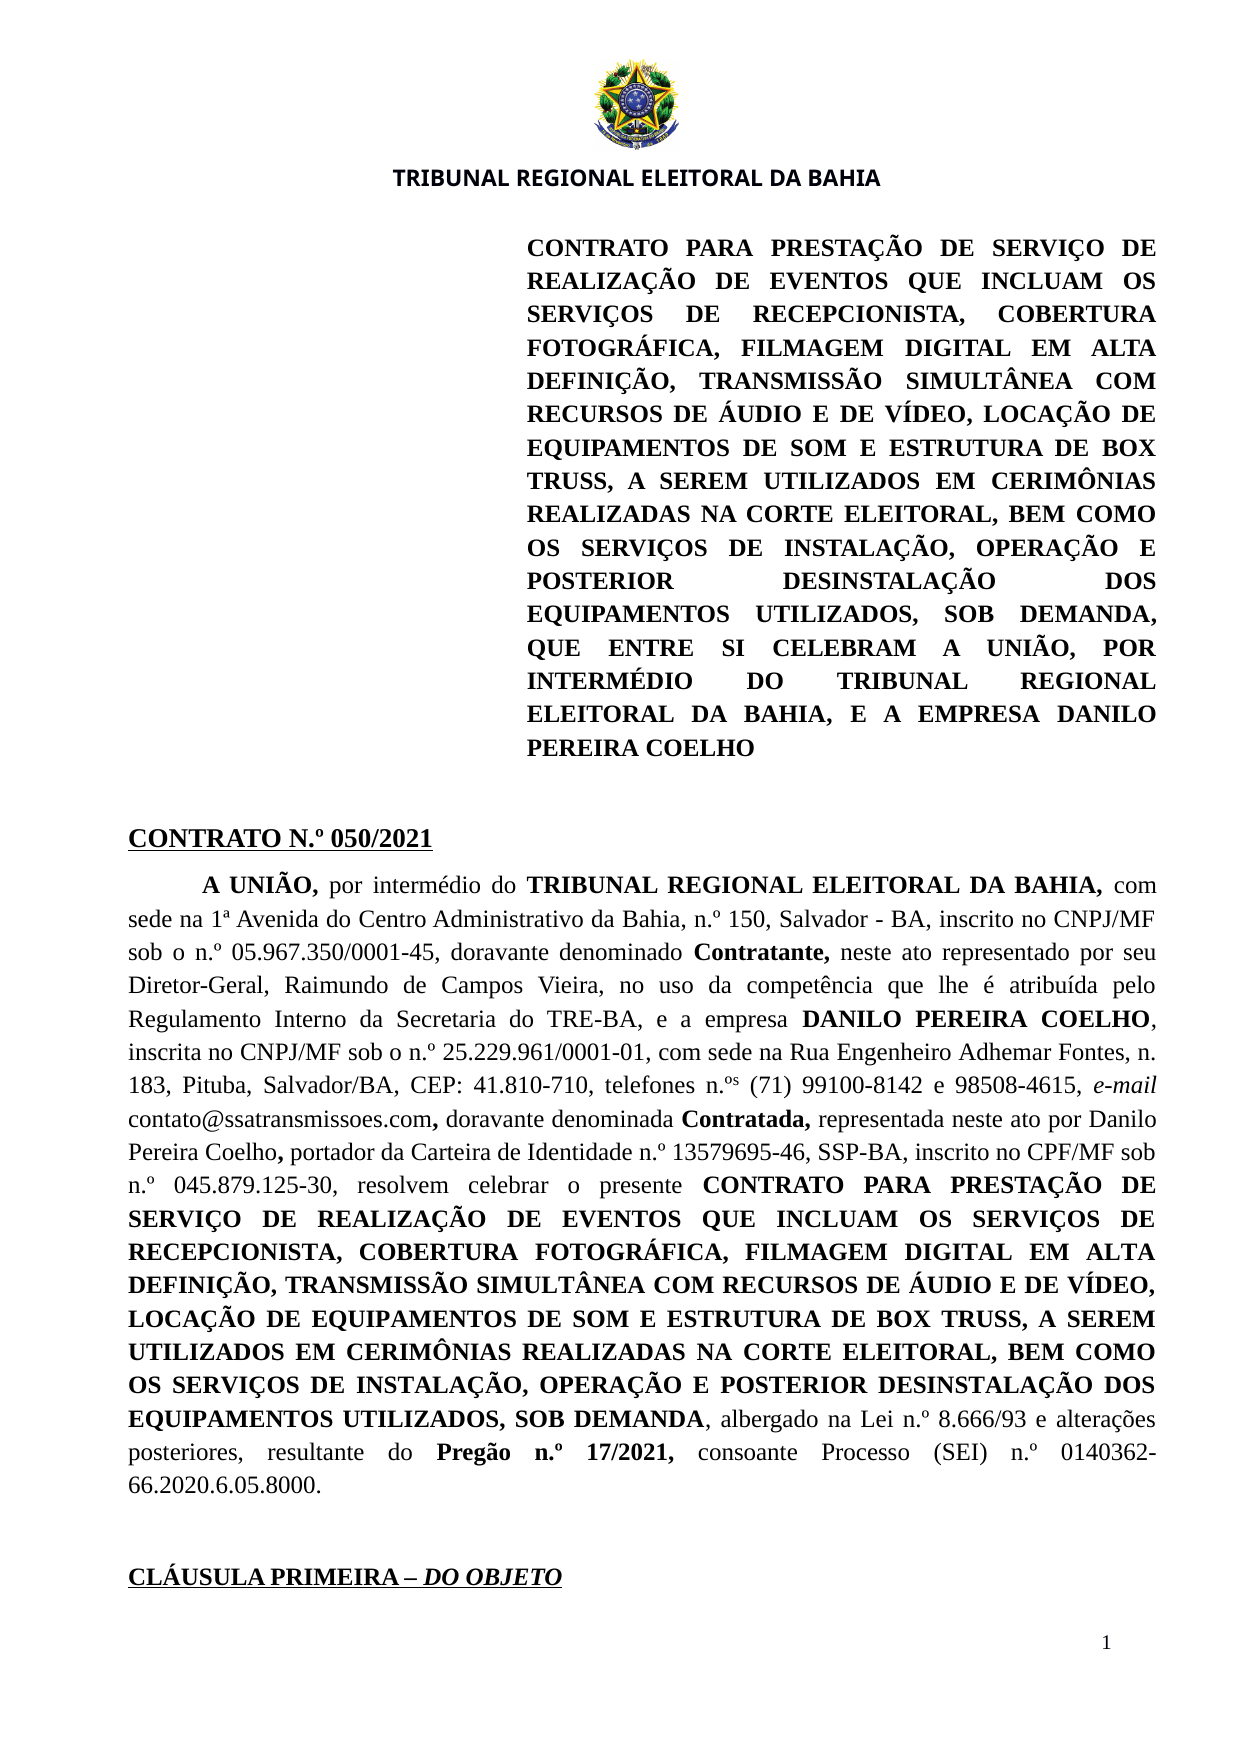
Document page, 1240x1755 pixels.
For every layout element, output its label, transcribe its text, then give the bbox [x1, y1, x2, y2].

table_cell [1164, 867, 1188, 1513]
table_cell [1164, 1559, 1188, 1604]
table_header CONTRATO PARA PRESTAÇÃO DE SERVIÇO DE REALIZAÇÃO DE EVENTOS QUE INCLUAM OS SERVIÇOS DE RECEPCIONISTA, COBERTURA FOTOGRÁFICA, FILMAGEM DIGITAL EM ALTA DEFINIÇÃO, TRANSMISSÃO SIMULTÂNEA COM RECURSOS DE ÁUDIO E DE VÍDEO, LOCAÇÃO DE EQUIPAMENTOS DE SOM E ESTRUTURA DE BOX TRUSS, A SEREM UTILIZADOS EM CERIMÔNIAS REALIZADAS NA CORTE ELEITORAL, BEM COMO OS SERVIÇOS DE INSTALAÇÃO, OPERAÇÃO E POSTERIOR DESINSTALAÇÃO DOS EQUIPAMENTOS UTILIZADOS, SOB DEMANDA, QUE ENTRE SI CELEBRAM A UNIÃO, POR INTERMÉDIO DO TRIBUNAL REGIONAL ELEITORAL DA BAHIA, E A EMPRESA DANILO PEREIRA COELHO [116, 230, 1164, 775]
table_cell [1164, 821, 1188, 867]
table_cell A UNIÃO, por intermédio do TRIBUNAL REGIONAL ELEITORAL DA BAHIA, com sede na 1ª Avenida do Centro Administrativo da Bahia, n.º 150, Salvador - BA, inscrito no CNPJ/MF sob o n.º 05.967.350/0001-45, doravante denominado Contratante, neste ato representado por seu Diretor-Geral, Raimundo de Campos Vieira, no uso da competência que lhe é atribuída pelo Regulamento Interno da Secretaria do TRE-BA, e a empresa DANILO PEREIRA COELHO, inscrita no CNPJ/MF sob o n.º 25.229.961/0001-01, com sede na Rua Engenheiro Adhemar Fontes, n. 183, Pituba, Salvador/BA, CEP: 41.810-710, telefones n.ºs (71) 99100-8142 e 98508-4615, e-mail contato@ssatransmissoes.com, doravante denominada Contratada, representada neste ato por Danilo Pereira Coelho, portador da Carteira de Identidade n.º 13579695-46, SSP-BA, inscrito no CPF/MF sob n.º 045.879.125-30, resolvem celebrar o presente CONTRATO PARA PRESTAÇÃO DE SERVIÇO DE REALIZAÇÃO DE EVENTOS QUE INCLUAM OS SERVIÇOS DE RECEPCIONISTA, COBERTURA FOTOGRÁFICA, FILMAGEM DIGITAL EM ALTA DEFINIÇÃO, TRANSMISSÃO SIMULTÂNEA COM RECURSOS DE ÁUDIO E DE VÍDEO, LOCAÇÃO DE EQUIPAMENTOS DE SOM E ESTRUTURA DE BOX TRUSS, A SEREM UTILIZADOS EM CERIMÔNIAS REALIZADAS NA CORTE ELEITORAL, BEM COMO OS SERVIÇOS DE INSTALAÇÃO, OPERAÇÃO E POSTERIOR DESINSTALAÇÃO DOS EQUIPAMENTOS UTILIZADOS, SOB DEMANDA, albergado na Lei n.º 8.666/93 e alterações posteriores, resultante do Pregão n.º 17/2021, consoante Processo (SEI) n.º 0140362-66.2020.6.05.8000. [116, 867, 1164, 1513]
table_cell [1164, 775, 1188, 821]
table_header [1164, 230, 1188, 775]
table_cell [1164, 1513, 1188, 1559]
table_cell CONTRATO N.º 050/2021 [116, 821, 1164, 867]
table_cell [116, 1513, 1164, 1559]
table_cell CLÁUSULA PRIMEIRA – DO OBJETO [116, 1559, 1164, 1604]
table_cell [116, 775, 1164, 821]
